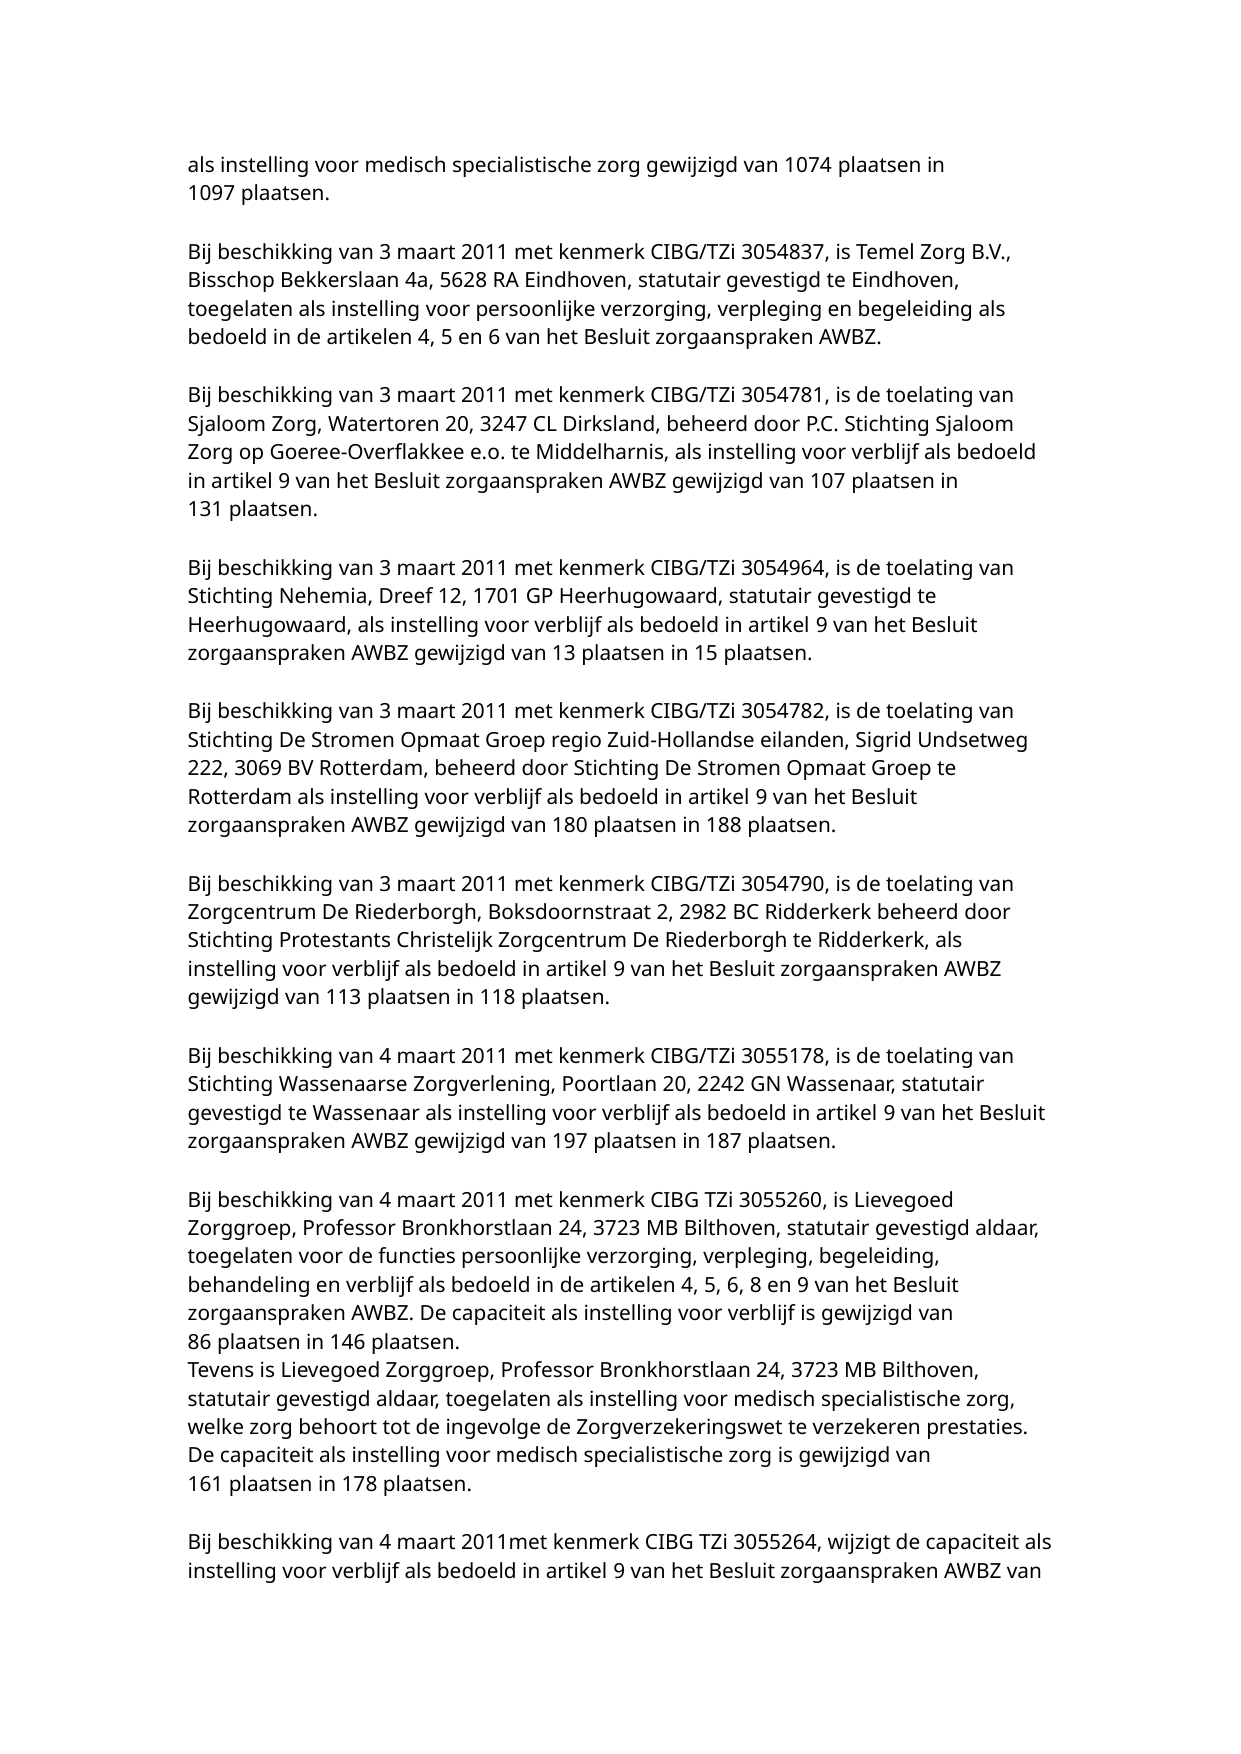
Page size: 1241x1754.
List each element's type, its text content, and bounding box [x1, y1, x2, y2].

text Bij beschikking van 3 maart 2011 met kenmerk CIBG/TZi 3054837, is Temel Zorg B.V., Bisschop Bekkerslaan 4a, 5628 RA Eindhoven, statutair gevestigd te Eindhoven, toegelaten als instelling voor persoonlijke verzorging, verpleging en begeleiding als bedoeld in de artikelen 4, 5 en 6 van het Besluit zorgaanspraken AWBZ. [187, 237, 1053, 351]
text Bij beschikking van 4 maart 2011 met kenmerk CIBG TZi 3055260, is Lievegoed Zorggroep, Professor Bronkhorstlaan 24, 3723 MB Bilthoven, statutair gevestigd aldaar, toegelaten voor de functies persoonlijke verzorging, verpleging, begeleiding, behandeling en verblijf als bedoeld in de artikelen 4, 5, 6, 8 en 9 van het Besluit zorgaanspraken AWBZ. De capaciteit als instelling voor verblijf is gewijzigd van 86 plaatsen in 146 plaatsen. [187, 1185, 1053, 1355]
text Bij beschikking van 4 maart 2011 met kenmerk CIBG/TZi 3055178, is de toelating van Stichting Wassenaarse Zorgverlening, Poortlaan 20, 2242 GN Wassenaar, statutair gevestigd te Wassenaar als instelling voor verblijf als bedoeld in artikel 9 van het Besluit zorgaanspraken AWBZ gewijzigd van 197 plaatsen in 187 plaatsen. [187, 1041, 1053, 1155]
text Bij beschikking van 4 maart 2011met kenmerk CIBG TZi 3055264, wijzigt de capaciteit als instelling voor verblijf als bedoeld in artikel 9 van het Besluit zorgaanspraken AWBZ van [187, 1527, 1053, 1584]
text Bij beschikking van 3 maart 2011 met kenmerk CIBG/TZi 3054790, is de toelating van Zorgcentrum De Riederborgh, Boksdoornstraat 2, 2982 BC Ridderkerk beheerd door Stichting Protestants Christelijk Zorgcentrum De Riederborgh te Ridderkerk, als instelling voor verblijf als bedoeld in artikel 9 van het Besluit zorgaanspraken AWBZ gewijzigd van 113 plaatsen in 118 plaatsen. [187, 869, 1053, 1011]
text Bij beschikking van 3 maart 2011 met kenmerk CIBG/TZi 3054964, is de toelating van Stichting Nehemia, Dreef 12, 1701 GP Heerhugowaard, statutair gevestigd te Heerhugowaard, als instelling voor verblijf als bedoeld in artikel 9 van het Besluit zorgaanspraken AWBZ gewijzigd van 13 plaatsen in 15 plaatsen. [187, 553, 1053, 667]
text Tevens is Lievegoed Zorggroep, Professor Bronkhorstlaan 24, 3723 MB Bilthoven, statutair gevestigd aldaar, toegelaten als instelling voor medisch specialistische zorg, welke zorg behoort tot de ingevolge de Zorgverzekeringswet te verzekeren prestaties. De capaciteit als instelling voor medisch specialistische zorg is gewijzigd van 161 plaatsen in 178 plaatsen. [187, 1355, 1053, 1497]
text Bij beschikking van 3 maart 2011 met kenmerk CIBG/TZi 3054782, is de toelating van Stichting De Stromen Opmaat Groep regio Zuid-Hollandse eilanden, Sigrid Undsetweg 222, 3069 BV Rotterdam, beheerd door Stichting De Stromen Opmaat Groep te Rotterdam als instelling voor verblijf als bedoeld in artikel 9 van het Besluit zorgaanspraken AWBZ gewijzigd van 180 plaatsen in 188 plaatsen. [187, 697, 1053, 839]
text als instelling voor medisch specialistische zorg gewijzigd van 1074 plaatsen in 1097 plaatsen. [187, 150, 1053, 207]
text Bij beschikking van 3 maart 2011 met kenmerk CIBG/TZi 3054781, is de toelating van Sjaloom Zorg, Watertoren 20, 3247 CL Dirksland, beheerd door P.C. Stichting Sjaloom Zorg op Goeree-Overflakkee e.o. te Middelharnis, als instelling voor verblijf als bedoeld in artikel 9 van het Besluit zorgaanspraken AWBZ gewijzigd van 107 plaatsen in 131 plaatsen. [187, 381, 1053, 523]
